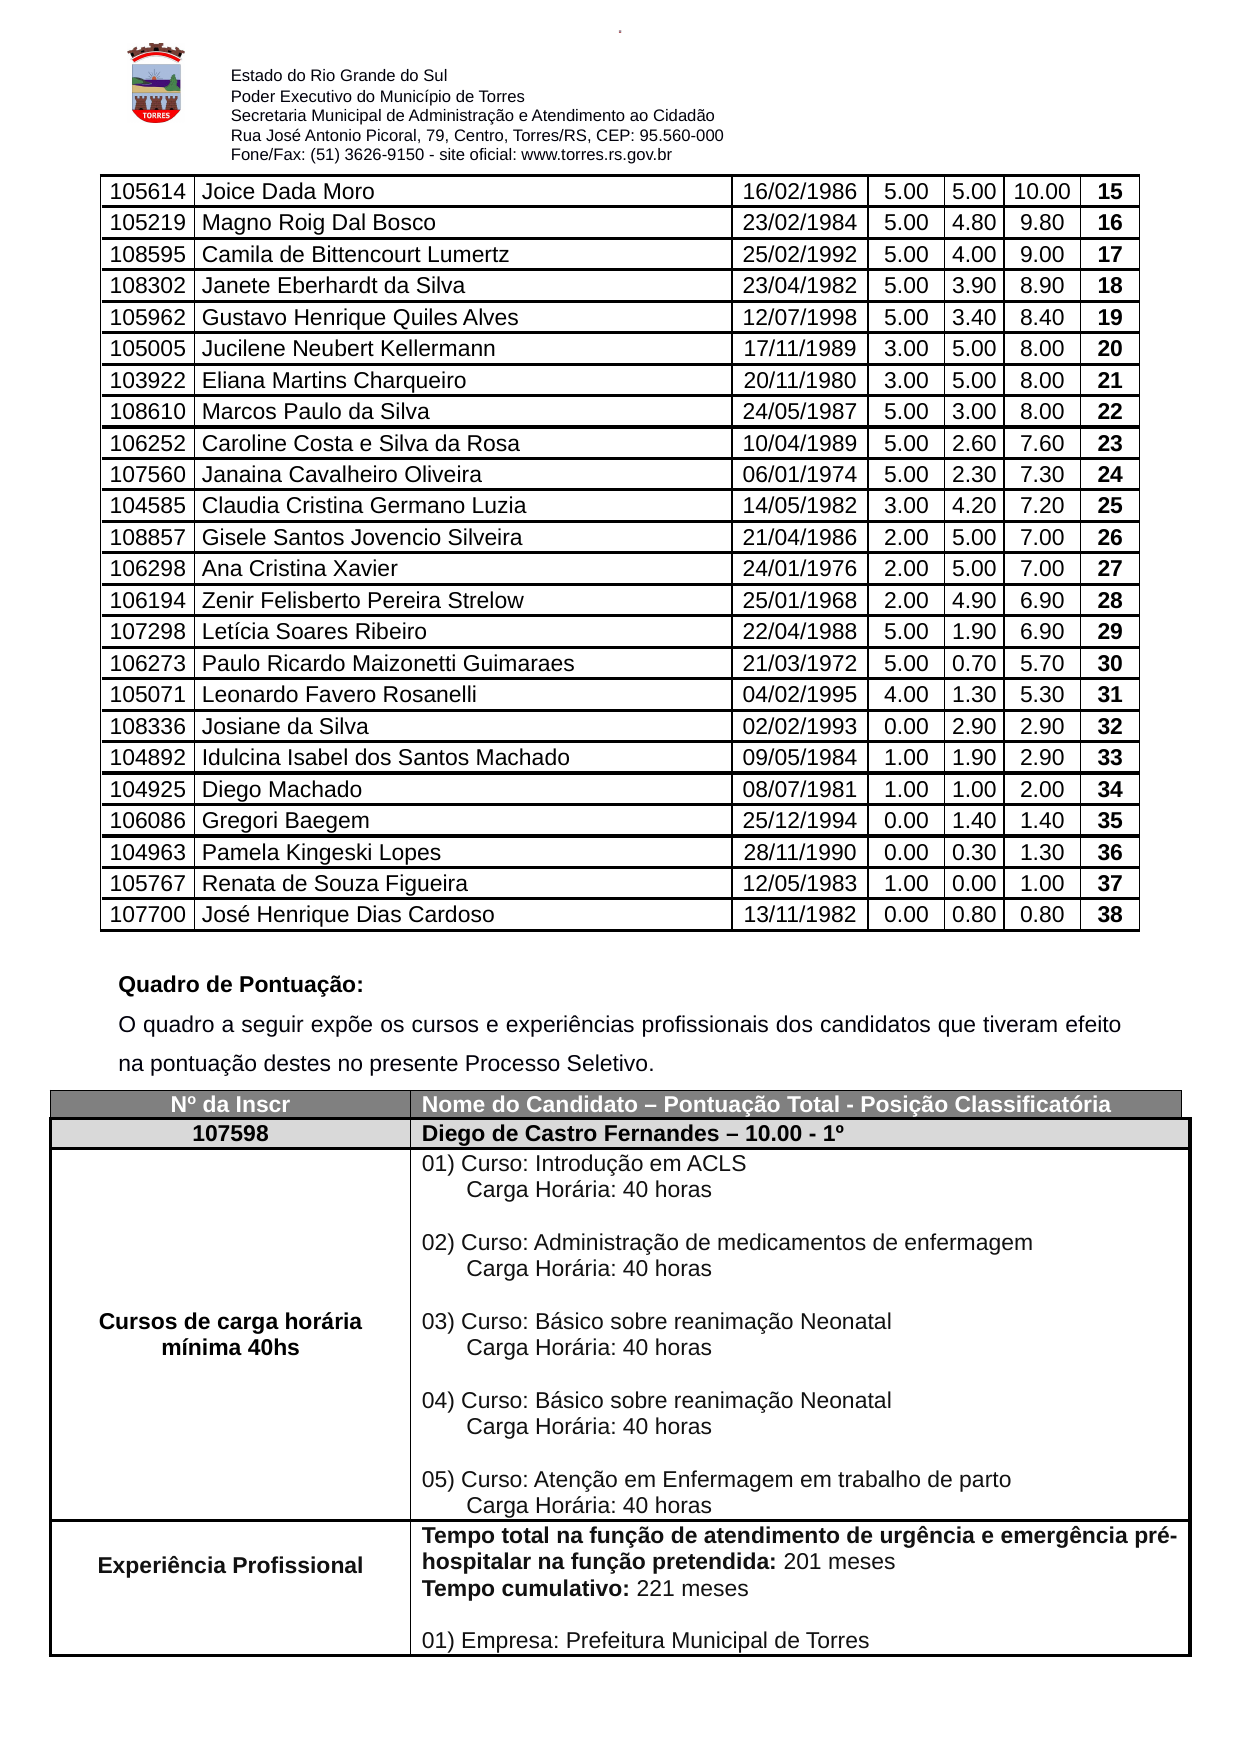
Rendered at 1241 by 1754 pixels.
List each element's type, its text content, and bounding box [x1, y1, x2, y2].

table_cell 1.00 [945, 775, 1003, 803]
table_cell 107700 [101, 898, 194, 929]
table_cell 26 [1081, 523, 1139, 551]
table_cell 15 [1081, 177, 1139, 205]
table_cell 106194 [101, 584, 194, 614]
table_cell 105962 [101, 301, 194, 331]
table_cell 09/05/1984 [733, 743, 867, 771]
table_cell Gregori Baegem [195, 806, 731, 834]
table_cell 23/02/1984 [733, 208, 867, 237]
table_cell 5.00 [869, 649, 944, 677]
table_cell 38 [1081, 900, 1139, 929]
table_cell 7.60 [1005, 429, 1080, 457]
table_cell 1.30 [1005, 838, 1080, 866]
table_cell 5.00 [869, 240, 944, 268]
table_cell Josiane da Silva [195, 712, 731, 740]
table_cell 106252 [101, 426, 194, 457]
table_cell 5.00 [945, 554, 1003, 583]
table_cell 36 [1081, 838, 1139, 866]
table_cell 5.00 [945, 334, 1003, 362]
table_cell 3.00 [869, 491, 944, 520]
table_cell 5.00 [945, 523, 1003, 551]
table_cell 0.00 [869, 900, 944, 929]
table_cell 105614 [101, 177, 194, 205]
table_cell 16 [1081, 208, 1139, 237]
table_cell Gustavo Henrique Quiles Alves [195, 303, 731, 331]
table_cell 8.00 [1005, 366, 1080, 394]
table_cell 0.70 [945, 649, 1003, 677]
table_cell 12/07/1998 [733, 303, 867, 331]
table_cell Leonardo Favero Rosanelli [195, 680, 731, 708]
table_cell 33 [1081, 743, 1139, 771]
table_cell 105767 [101, 867, 194, 897]
table_cell 20 [1081, 334, 1139, 362]
table_cell Ana Cristina Xavier [195, 554, 731, 583]
table_cell 04/02/1995 [733, 680, 867, 708]
table_cell 28/11/1990 [733, 838, 867, 866]
table_cell 5.00 [869, 617, 944, 646]
table_cell 108610 [101, 395, 194, 425]
table_cell 2.00 [869, 523, 944, 551]
table_cell Diego de Castro Fernandes – 10.00 - 1º [411, 1120, 1188, 1147]
table_cell Experiência Profissional [52, 1522, 410, 1654]
table_cell 30 [1081, 649, 1139, 677]
table_cell 27 [1081, 554, 1139, 583]
table_cell 7.20 [1005, 491, 1080, 520]
table_cell Caroline Costa e Silva da Rosa [195, 429, 731, 457]
table_cell 6.90 [1005, 617, 1080, 646]
table_cell 5.00 [869, 429, 944, 457]
table_cell 1.90 [945, 743, 1003, 771]
table_cell 105005 [101, 332, 194, 362]
table_cell 7.30 [1005, 460, 1080, 488]
table_cell 2.00 [869, 554, 944, 583]
table_cell Tempo total na função de atendimento de urgência e emergência pré-hospitalar na função pretendida: 201 meses Tempo cumulativo: 221 meses 01) Empresa: Prefeitura Municipal de Torres [411, 1522, 1188, 1654]
table_cell 29 [1081, 617, 1139, 646]
table_cell 02/02/1993 [733, 712, 867, 740]
table_cell Janete Eberhardt da Silva [195, 271, 731, 299]
table_cell 21/04/1986 [733, 523, 867, 551]
text Quadro de Pontuação: [118, 971, 1122, 998]
table_cell 108595 [101, 238, 194, 268]
table_cell 103922 [101, 364, 194, 394]
table_header [1182, 1090, 1190, 1117]
table_cell 104925 [101, 772, 194, 803]
table_cell 22 [1081, 397, 1139, 425]
table_cell 08/07/1981 [733, 775, 867, 803]
table_cell 01) Curso: Introdução em ACLS Carga Horária: 40 horas 02) Curso: Administração de medicamentos de enfermagem Carga Horária: 40 horas 03) Curso: Básico sobre reanimação Neonatal Carga Horária: 40 horas 04) Curso: Básico sobre reanimação Neonatal Carga Horária: 40 horas 05) Curso: Atenção em Enfermagem em trabalho de parto Carga Horária: 40 horas [411, 1150, 1188, 1519]
table_cell 23/04/1982 [733, 271, 867, 299]
table_cell Paulo Ricardo Maizonetti Guimaraes [195, 649, 731, 677]
table_cell 9.00 [1005, 240, 1080, 268]
table_cell 6.90 [1005, 586, 1080, 614]
table_cell 24 [1081, 460, 1139, 488]
table_cell Jucilene Neubert Kellermann [195, 334, 731, 362]
table_cell 0.00 [869, 712, 944, 740]
table_header Nome do Candidato – Pontuação Total - Posição Classificatória [411, 1091, 1181, 1117]
picture [127, 43, 185, 123]
table_cell 17 [1081, 240, 1139, 268]
table_cell 13/11/1982 [733, 900, 867, 929]
table_cell Letícia Soares Ribeiro [195, 617, 731, 646]
table_cell Claudia Cristina Germano Luzia [195, 491, 731, 520]
table_cell 31 [1081, 680, 1139, 708]
table_cell 1.40 [1005, 806, 1080, 834]
table_cell 104585 [101, 489, 194, 520]
table_cell 7.00 [1005, 523, 1080, 551]
table_cell 0.00 [869, 806, 944, 834]
table_cell 5.00 [869, 397, 944, 425]
table_cell 8.40 [1005, 303, 1080, 331]
table_cell 106273 [101, 647, 194, 677]
table_cell Joice Dada Moro [195, 177, 731, 205]
table_cell 1.00 [1005, 869, 1080, 897]
table_cell 35 [1081, 806, 1139, 834]
table_cell 106298 [101, 552, 194, 583]
table_header No da Inscr [51, 1091, 410, 1117]
table_cell 8.90 [1005, 271, 1080, 299]
table_cell 5.00 [869, 208, 944, 237]
table_cell Diego Machado [195, 775, 731, 803]
table_cell 8.00 [1005, 397, 1080, 425]
table_cell 10.00 [1005, 177, 1080, 205]
table_cell 21/03/1972 [733, 649, 867, 677]
table_cell 25/01/1968 [733, 586, 867, 614]
table_cell 28 [1081, 586, 1139, 614]
table_cell 108857 [101, 521, 194, 551]
table_cell Zenir Felisberto Pereira Strelow [195, 586, 731, 614]
table_cell Eliana Martins Charqueiro [195, 366, 731, 394]
table_cell 104963 [101, 835, 194, 866]
table_cell 37 [1081, 869, 1139, 897]
table_cell 34 [1081, 775, 1139, 803]
table_cell 14/05/1982 [733, 491, 867, 520]
table_cell 12/05/1983 [733, 869, 867, 897]
table_cell 7.00 [1005, 554, 1080, 583]
table_cell 104892 [101, 741, 194, 771]
table_cell 24/01/1976 [733, 554, 867, 583]
table_cell 107560 [101, 458, 194, 488]
table_cell Cursos de carga horária mínima 40hs [52, 1150, 410, 1519]
table_cell 106086 [101, 804, 194, 834]
table_cell 4.00 [945, 240, 1003, 268]
table_cell 32 [1081, 712, 1139, 740]
table_cell 23 [1081, 429, 1139, 457]
table_cell 108336 [101, 710, 194, 740]
table_cell 108302 [101, 269, 194, 299]
table_cell 2.00 [869, 586, 944, 614]
table_cell 0.00 [869, 838, 944, 866]
table_cell Idulcina Isabel dos Santos Machado [195, 743, 731, 771]
table_cell 8.00 [1005, 334, 1080, 362]
table_cell 3.00 [945, 397, 1003, 425]
table_cell 06/01/1974 [733, 460, 867, 488]
table_cell 5.00 [945, 366, 1003, 394]
table_cell 5.00 [869, 177, 944, 205]
table_cell 17/11/1989 [733, 334, 867, 362]
table_cell 4.00 [869, 680, 944, 708]
table_cell 0.00 [945, 869, 1003, 897]
table_cell Camila de Bittencourt Lumertz [195, 240, 731, 268]
table_cell 22/04/1988 [733, 617, 867, 646]
table_cell 3.00 [869, 334, 944, 362]
table_cell 24/05/1987 [733, 397, 867, 425]
table_cell 5.00 [945, 177, 1003, 205]
table_cell 2.30 [945, 460, 1003, 488]
table_cell Magno Roig Dal Bosco [195, 208, 731, 237]
table_cell 9.80 [1005, 208, 1080, 237]
table_cell 2.90 [1005, 743, 1080, 771]
table_cell 4.80 [945, 208, 1003, 237]
table_cell 16/02/1986 [733, 177, 867, 205]
table_cell 5.00 [869, 271, 944, 299]
table_cell 3.90 [945, 271, 1003, 299]
text O quadro a seguir expõe os cursos e experiências profissionais dos candidatos que tiveram efeito na pontuação destes no presente Processo Seletivo. [118, 1011, 1122, 1077]
table_cell 10/04/1989 [733, 429, 867, 457]
table_cell 1.00 [869, 743, 944, 771]
table_cell 3.00 [869, 366, 944, 394]
table_cell 3.40 [945, 303, 1003, 331]
table_cell 5.70 [1005, 649, 1080, 677]
table_cell Marcos Paulo da Silva [195, 397, 731, 425]
table_cell 107298 [101, 615, 194, 646]
table_cell 4.20 [945, 491, 1003, 520]
table_cell 2.90 [1005, 712, 1080, 740]
table_cell 18 [1081, 271, 1139, 299]
table_cell 20/11/1980 [733, 366, 867, 394]
table_cell Janaina Cavalheiro Oliveira [195, 460, 731, 488]
table_cell 2.60 [945, 429, 1003, 457]
table_cell 5.00 [869, 460, 944, 488]
table_cell 21 [1081, 366, 1139, 394]
table_cell 19 [1081, 303, 1139, 331]
table_cell 2.00 [1005, 775, 1080, 803]
table_cell 105071 [101, 678, 194, 708]
table_cell 5.30 [1005, 680, 1080, 708]
table_cell 1.30 [945, 680, 1003, 708]
table_cell 2.90 [945, 712, 1003, 740]
table_cell 105219 [101, 206, 194, 237]
table_cell 4.90 [945, 586, 1003, 614]
table_cell 0.30 [945, 838, 1003, 866]
table_cell 1.00 [869, 775, 944, 803]
table_cell 1.40 [945, 806, 1003, 834]
table_cell Renata de Souza Figueira [195, 869, 731, 897]
table_cell 25 [1081, 491, 1139, 520]
table_cell 25/02/1992 [733, 240, 867, 268]
table_cell Pamela Kingeski Lopes [195, 838, 731, 866]
table_cell 0.80 [1005, 900, 1080, 929]
table_cell 25/12/1994 [733, 806, 867, 834]
table_cell Gisele Santos Jovencio Silveira [195, 523, 731, 551]
table_cell José Henrique Dias Cardoso [195, 900, 731, 929]
table_cell 107598 [52, 1120, 410, 1147]
table_cell 5.00 [869, 303, 944, 331]
table_cell 1.90 [945, 617, 1003, 646]
table_cell 1.00 [869, 869, 944, 897]
table_cell 0.80 [945, 900, 1003, 929]
